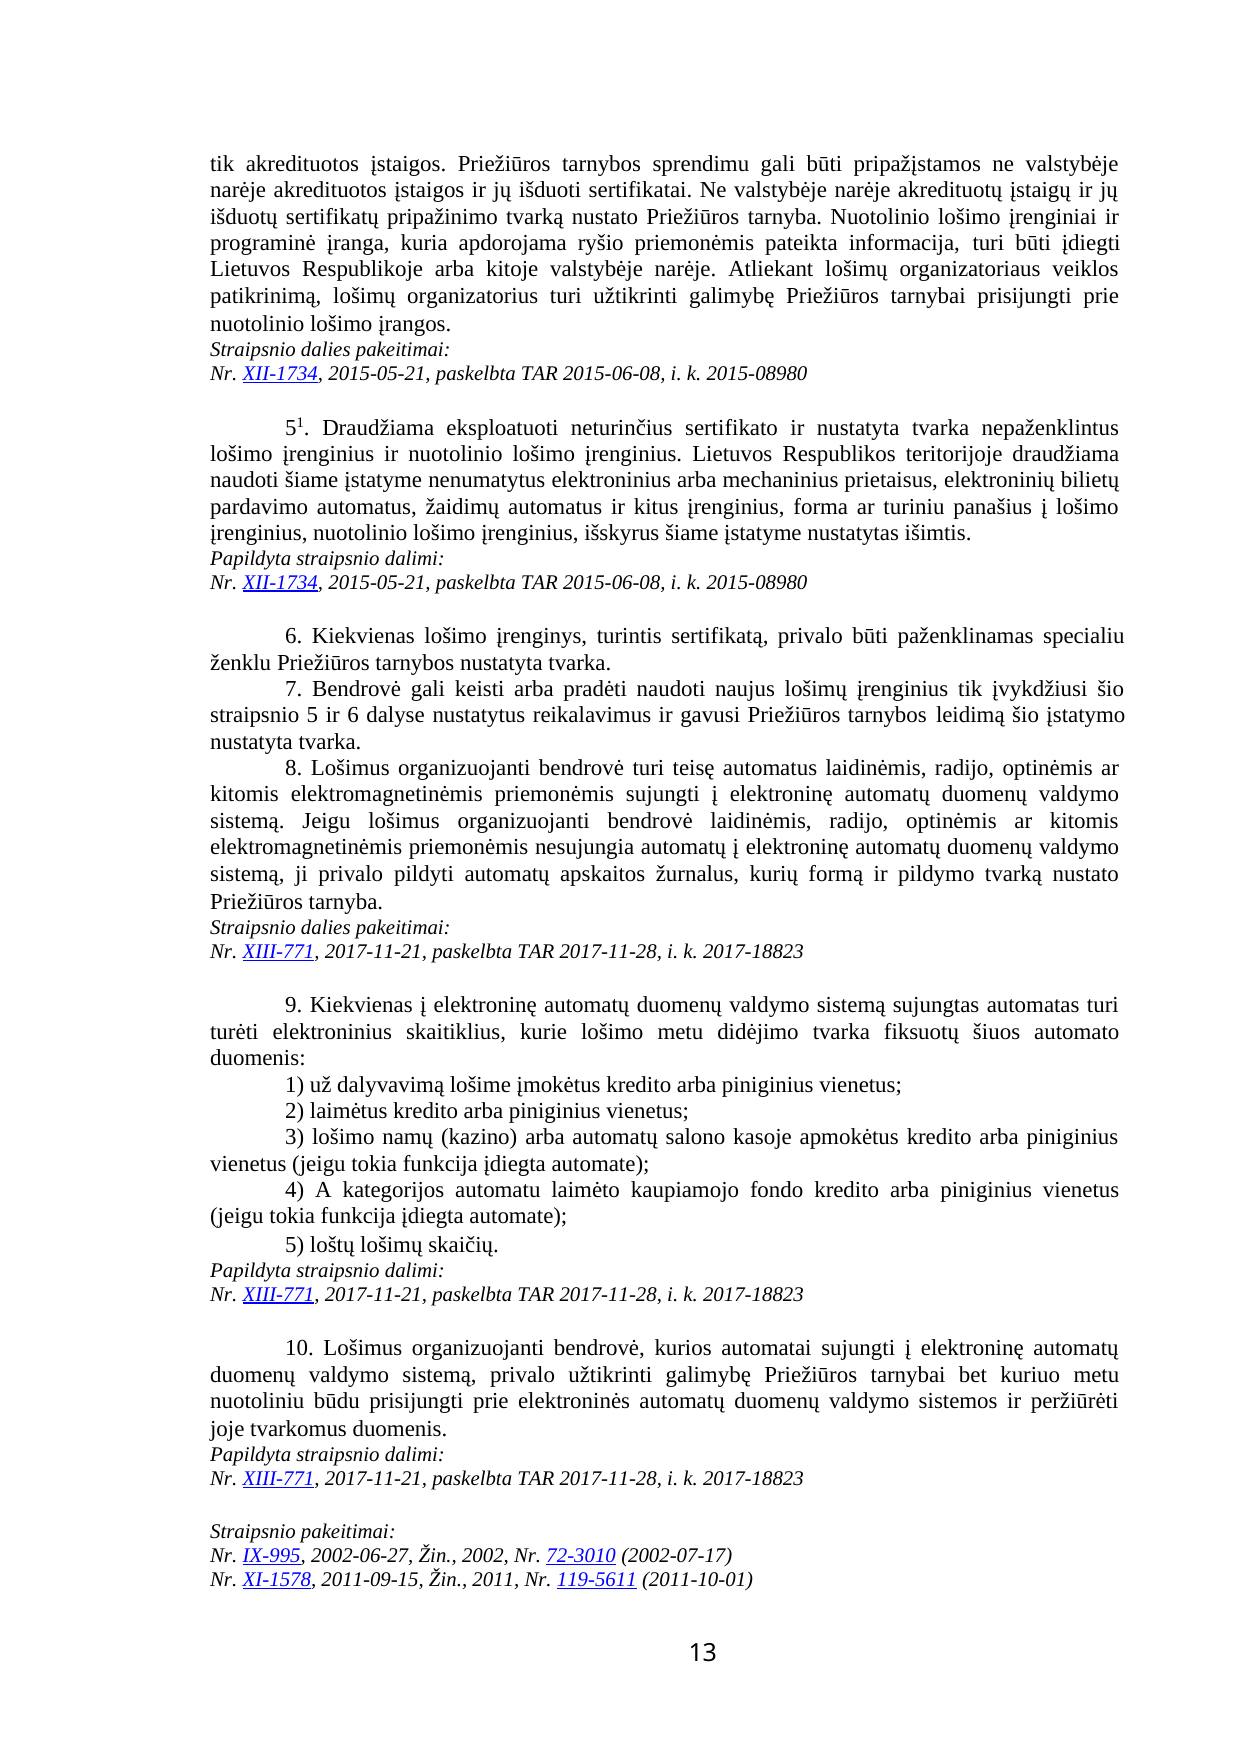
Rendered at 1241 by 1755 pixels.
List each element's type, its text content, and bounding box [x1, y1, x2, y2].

text Nr. IX-995, 2002-06-27, Žin., 2002, Nr. 72-3010 (2002-07-17) [210, 1543, 1126, 1567]
text Nr. XII-1734, 2015-05-21, paskelbta TAR 2015-06-08, i. k. 2015-08980 [210, 361, 1120, 385]
text Nr. XIII-771, 2017-11-21, paskelbta TAR 2017-11-28, i. k. 2017-18823 [210, 939, 1120, 963]
text tik akredituotos įstaigos. Priežiūros tarnybos sprendimu gali būti pripažįstamos ne valstybėje narėje akredituotos įstaigos ir jų išduoti sertifikatai. Ne valstybėje narėje akredituotų įstaigų ir jų išduotų sertifikatų pripažinimo tvarką nustato Priežiūros tarnyba. Nuotolinio lošimo įrenginiai ir programinė įranga, kuria apdorojama ryšio priemonėmis pateikta informacija, turi būti įdiegti Lietuvos Respublikoje arba kitoje valstybėje narėje. Atliekant lošimų organizatoriaus veiklos patikrinimą, lošimų organizatorius turi užtikrinti galimybę Priežiūros tarnybai prisijungti prie nuotolinio lošimo įrangos. [210, 150, 1120, 337]
text Straipsnio dalies pakeitimai: [210, 915, 1120, 939]
text 2) laimėtus kredito arba piniginius vienetus; [210, 1097, 1120, 1123]
text 7. Bendrovė gali keisti arba pradėti naudoti naujus lošimų įrenginius tik įvykdžiusi šio straipsnio 5 ir 6 dalyse nustatytus reikalavimus ir gavusi Priežiūros tarnybos leidimą šio įstatymo nustatyta tvarka. [210, 675, 1126, 754]
text 3) lošimo namų (kazino) arba automatų salono kasoje apmokėtus kredito arba piniginius vienetus (jeigu tokia funkcija įdiegta automate); [210, 1123, 1120, 1176]
text Nr. XII-1734, 2015-05-21, paskelbta TAR 2015-06-08, i. k. 2015-08980 [210, 569, 1120, 594]
text 10. Lošimus organizuojanti bendrovė, kurios automatai sujungti į elektroninę automatų duomenų valdymo sistemą, privalo užtikrinti galimybę Priežiūros tarnybai bet kuriuo metu nuotoliniu būdu prisijungti prie elektroninės automatų duomenų valdymo sistemos ir peržiūrėti joje tvarkomus duomenis. [210, 1334, 1120, 1442]
text Nr. XI-1578, 2011-09-15, Žin., 2011, Nr. 119-5611 (2011-10-01) [210, 1567, 1120, 1591]
text 51. Draudžiama eksploatuoti neturinčius sertifikato ir nustatyta tvarka nepaženklintus lošimo įrenginius ir nuotolinio lošimo įrenginius. Lietuvos Respublikos teritorijoje draudžiama naudoti šiame įstatyme nenumatytus elektroninius arba mechaninius prietaisus, elektroninių bilietų pardavimo automatus, žaidimų automatus ir kitus įrenginius, forma ar turiniu panašius į lošimo įrenginius, nuotolinio lošimo įrenginius, išskyrus šiame įstatyme nustatytas išimtis. [210, 414, 1120, 546]
text Straipsnio pakeitimai: [210, 1519, 1126, 1543]
text 8. Lošimus organizuojanti bendrovė turi teisę automatus laidinėmis, radijo, optinėmis ar kitomis elektromagnetinėmis priemonėmis sujungti į elektroninę automatų duomenų valdymo sistemą. Jeigu lošimus organizuojanti bendrovė laidinėmis, radijo, optinėmis ar kitomis elektromagnetinėmis priemonėmis nesujungia automatų į elektroninę automatų duomenų valdymo sistemą, ji privalo pildyti automatų apskaitos žurnalus, kurių formą ir pildymo tvarką nustato Priežiūros tarnyba. [210, 754, 1120, 915]
text 5) loštų lošimų skaičių. [210, 1229, 1120, 1257]
text Papildyta straipsnio dalimi: [210, 1442, 1120, 1466]
text Nr. XIII-771, 2017-11-21, paskelbta TAR 2017-11-28, i. k. 2017-18823 [210, 1282, 1120, 1306]
text Papildyta straipsnio dalimi: [210, 546, 1120, 569]
text 4) A kategorijos automatu laimėto kaupiamojo fondo kredito arba piniginius vienetus (jeigu tokia funkcija įdiegta automate); [210, 1176, 1120, 1229]
text Nr. XIII-771, 2017-11-21, paskelbta TAR 2017-11-28, i. k. 2017-18823 [210, 1466, 1120, 1490]
text 1) už dalyvavimą lošime įmokėtus kredito arba piniginius vienetus; [210, 1071, 1120, 1097]
text Straipsnio dalies pakeitimai: [210, 337, 1120, 361]
text 6. Kiekvienas lošimo įrenginys, turintis sertifikatą, privalo būti paženklinamas specialiu ženklu Priežiūros tarnybos nustatyta tvarka. [210, 622, 1126, 675]
text 9. Kiekvienas į elektroninę automatų duomenų valdymo sistemą sujungtas automatas turi turėti elektroninius skaitiklius, kurie lošimo metu didėjimo tvarka fiksuotų šiuos automato duomenis: [210, 992, 1120, 1071]
text Papildyta straipsnio dalimi: [210, 1257, 1120, 1282]
